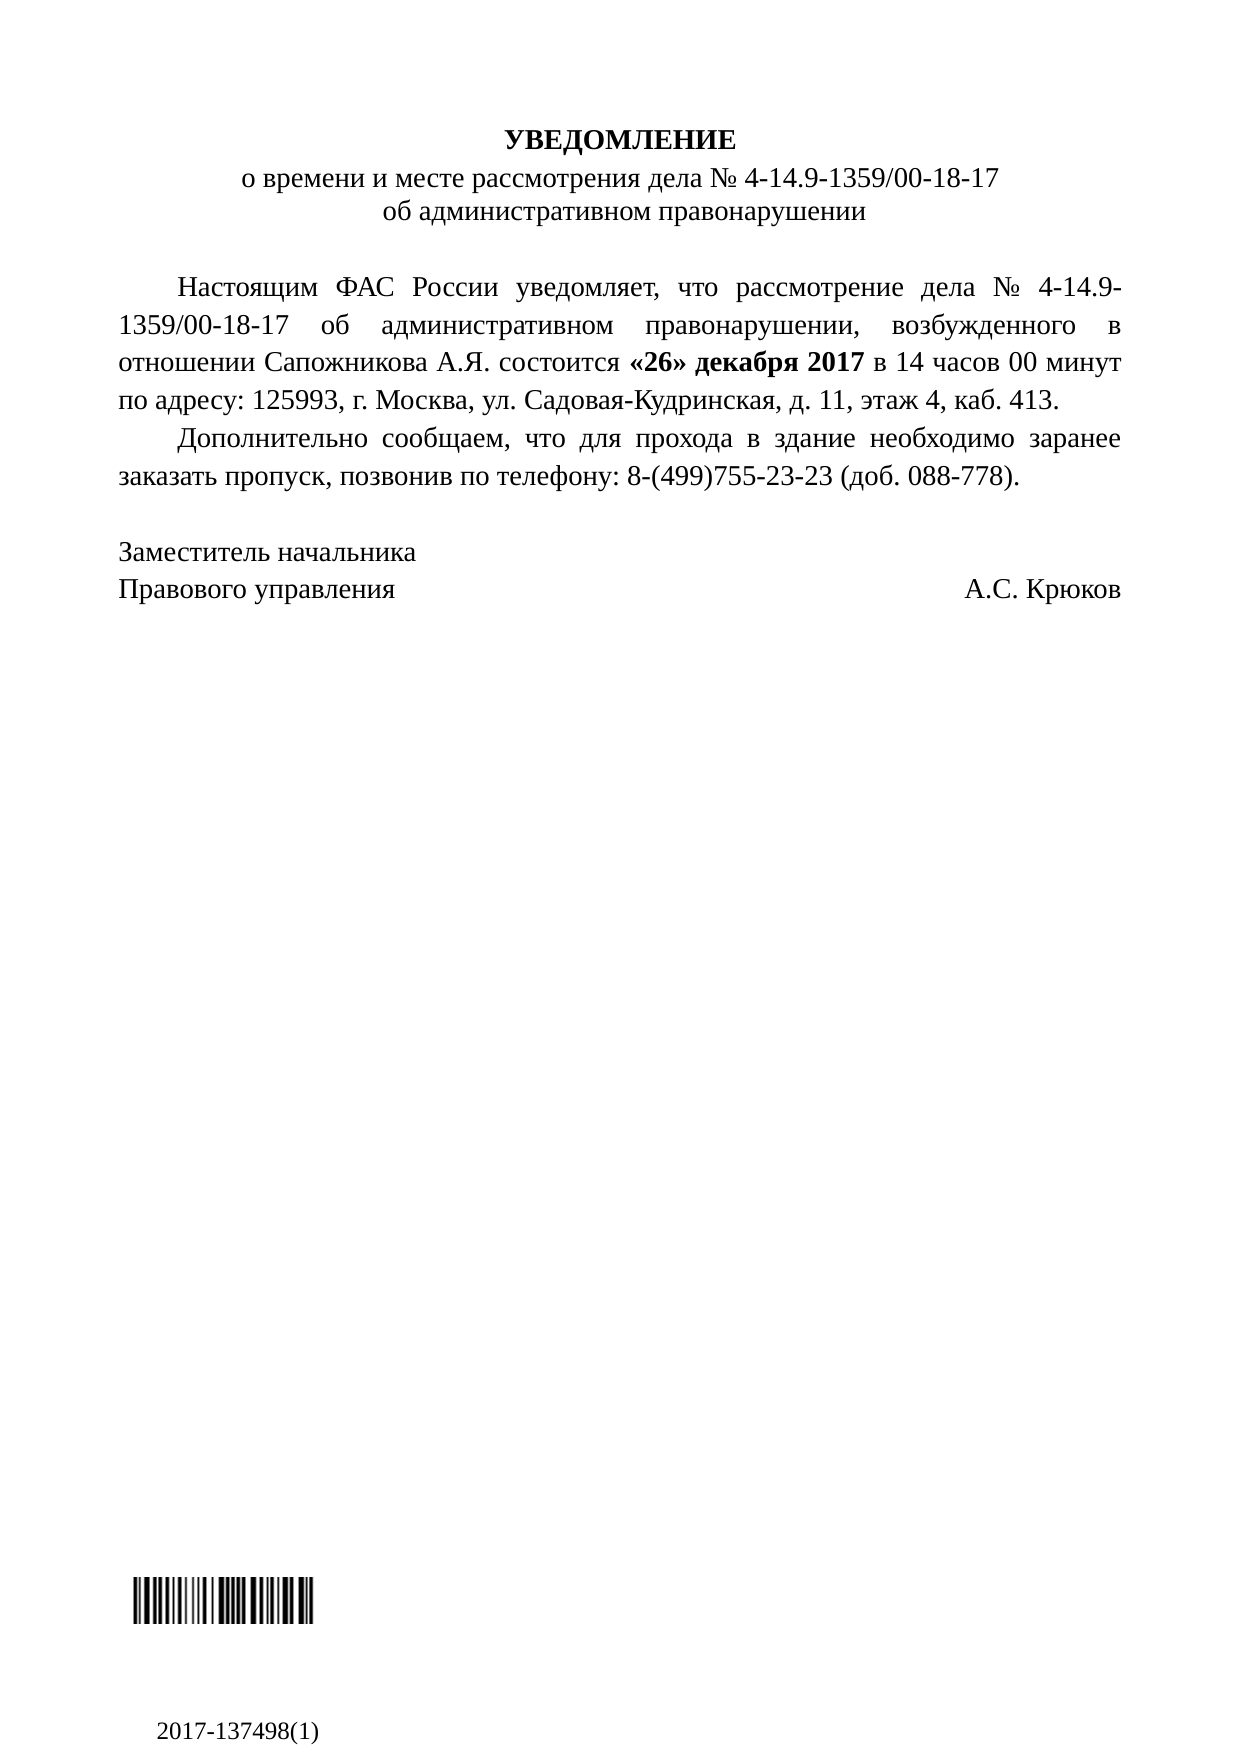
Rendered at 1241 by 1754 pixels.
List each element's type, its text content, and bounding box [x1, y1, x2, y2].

subtitle УВЕДОМЛЕНИЕ [118, 118, 1122, 156]
text об административном правонарушении [120, 194, 1122, 227]
text Дополнительно сообщаем, что для прохода в здание необходимо заранее заказать пропуск, позвонив по телефону: 8-(499)755-23-23 (доб. 088-778). [118, 416, 1122, 492]
text Настоящим ФАС России уведомляет, что рассмотрение дела № 4-14.9-1359/00-18-17 об административном правонарушении, возбужденного в отношении Сапожникова А.Я. состоится «26» декабря 2017 в 14 часов 00 минут по адресу: 125993, г. Москва, ул. Садовая-Кудринская, д. 11, этаж 4, каб. 413. [118, 265, 1122, 416]
text Заместитель начальника [118, 529, 1122, 567]
text Правового управления А.С. Крюков [118, 567, 1122, 605]
subtitle о времени и месте рассмотрения дела № 4-14.9-1359/00-18-17 [118, 156, 1122, 194]
picture [118, 1577, 331, 1624]
